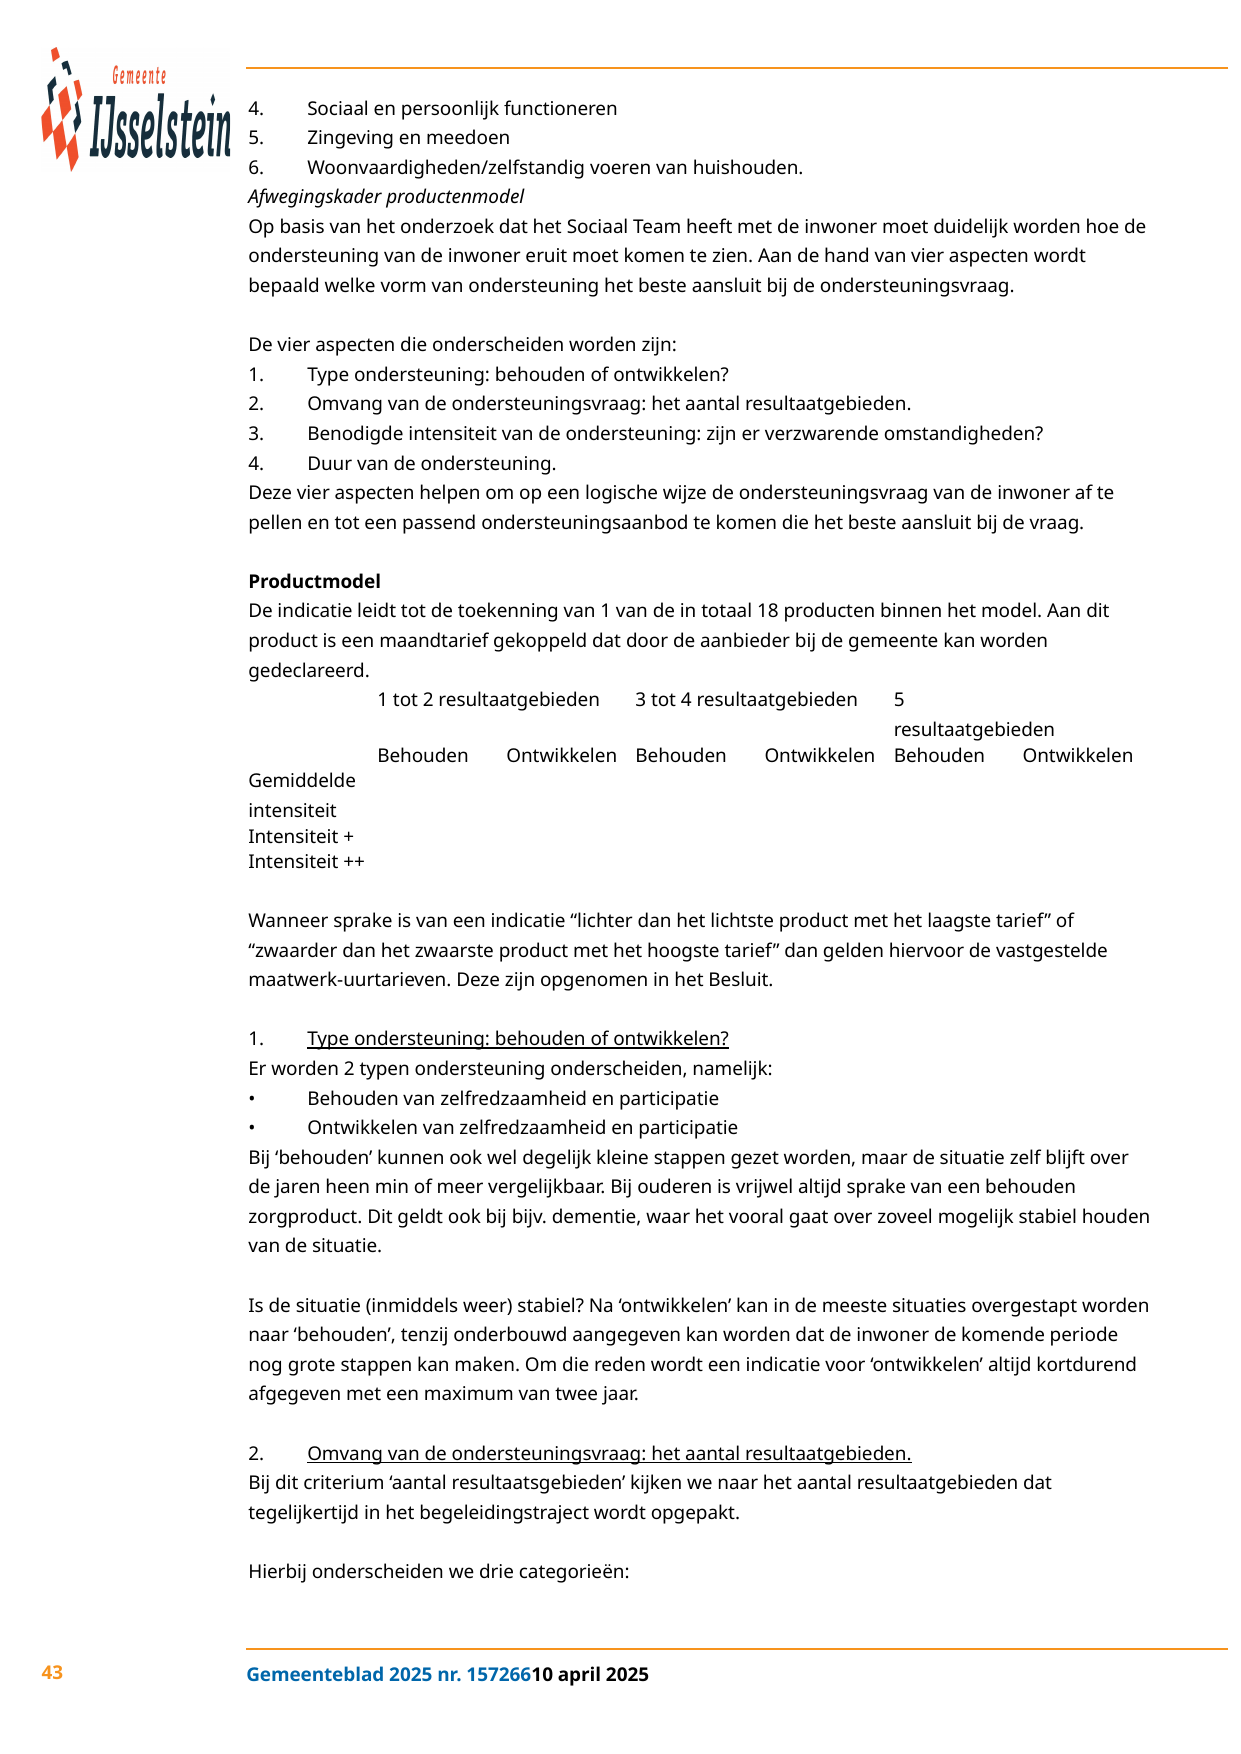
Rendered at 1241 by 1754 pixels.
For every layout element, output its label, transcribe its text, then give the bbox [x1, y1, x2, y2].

table_cell [1023, 849, 1152, 874]
list Ontwikkelen van zelfredzaamheid en participatie [248, 1114, 1152, 1140]
text Er worden 2 typen ondersteuning onderscheiden, namelijk: [248, 1055, 1152, 1081]
list Zingeving en meedoen [248, 124, 1152, 150]
text Wanneer sprake is van een indicatie “lichter dan het lichtste product met het laagste tarief” of “zwaarder dan het zwaarste product met het hoogste tarief” dan gelden hiervoor de vastgestelde maatwerk-uurtarieven. Deze zijn opgenomen in het Besluit. [248, 907, 1152, 992]
table_cell Ontwikkelen [764, 742, 893, 768]
table_cell [377, 849, 506, 874]
table_cell Ontwikkelen [1023, 742, 1152, 768]
table_cell Ontwikkelen [506, 742, 635, 768]
text Bij dit criterium ‘aantal resultaatsgebieden’ kijken we naar het aantal resultaatgebieden dat tegelijkertijd in het begeleidingstraject wordt opgepakt. [248, 1469, 1152, 1524]
table_header [248, 687, 377, 742]
table_cell [635, 849, 764, 874]
table_cell [894, 768, 1022, 823]
list Omvang van de ondersteuningsvraag: het aantal resultaatgebieden. [248, 1440, 1152, 1465]
list Woonvaardigheden/zelfstandig voeren van huishouden. [248, 154, 1152, 180]
list Type ondersteuning: behouden of ontwikkelen? [248, 1026, 1152, 1051]
list Sociaal en persoonlijk functioneren [248, 95, 1152, 121]
table_cell [635, 823, 764, 849]
table_cell [894, 823, 1022, 849]
table_cell [764, 849, 893, 874]
list Benodigde intensiteit van de ondersteuning: zijn er verzwarende omstandigheden? [248, 420, 1152, 446]
text Op basis van het onderzoek dat het Sociaal Team heeft met de inwoner moet duidelijk worden hoe de ondersteuning van de inwoner eruit moet komen te zien. Aan de hand van vier aspecten wordt bepaald welke vorm van ondersteuning het beste aansluit bij de ondersteuningsvraag. [248, 213, 1152, 298]
text Hierbij onderscheiden we drie categorieën: [248, 1558, 1152, 1584]
table_cell [635, 768, 764, 823]
table_cell [248, 742, 377, 768]
table_cell Intensiteit ++ [248, 849, 377, 874]
list Behouden van zelfredzaamheid en participatie [248, 1085, 1152, 1110]
table_cell [506, 823, 635, 849]
table_cell Behouden [894, 742, 1022, 768]
text Is de situatie (inmiddels weer) stabiel? Na ‘ontwikkelen’ kan in de meeste situaties overgestapt worden naar ‘behouden’, tenzij onderbouwd aangegeven kan worden dat de inwoner de komende periode nog grote stappen kan maken. Om die reden wordt een indicatie voor ‘ontwikkelen’ altijd kortdurend afgegeven met een maximum van twee jaar. [248, 1292, 1152, 1406]
table_header 1 tot 2 resultaatgebieden [377, 687, 635, 742]
table_cell [764, 823, 893, 849]
table_cell [894, 849, 1022, 874]
table_cell [1023, 823, 1152, 849]
table_cell [506, 849, 635, 874]
table_cell Behouden [635, 742, 764, 768]
text De vier aspecten die onderscheiden worden zijn: [248, 331, 1152, 357]
text Bij ‘behouden’ kunnen ook wel degelijk kleine stappen gezet worden, maar de situatie zelf blijft over de jaren heen min of meer vergelijkbaar. Bij ouderen is vrijwel altijd sprake van een behouden zorgproduct. Dit geldt ook bij bijv. dementie, waar het vooral gaat over zoveel mogelijk stabiel houden van de situatie. [248, 1144, 1152, 1258]
list Omvang van de ondersteuningsvraag: het aantal resultaatgebieden. [248, 391, 1152, 416]
list Duur van de ondersteuning. [248, 450, 1152, 476]
text Deze vier aspecten helpen om op een logische wijze de ondersteuningsvraag van de inwoner af te pellen en tot een passend ondersteuningsaanbod te komen die het beste aansluit bij de vraag. [248, 479, 1152, 535]
table_header 5 resultaatgebieden [894, 687, 1152, 742]
text De indicatie leidt tot de toekenning van 1 van de in totaal 18 producten binnen het model. Aan dit product is een maandtarief gekoppeld dat door de aanbieder bij de gemeente kan worden gedeclareerd. [248, 598, 1152, 683]
table_cell [377, 768, 506, 823]
list Type ondersteuning: behouden of ontwikkelen? [248, 361, 1152, 387]
table_cell [506, 768, 635, 823]
table_cell [377, 823, 506, 849]
table_cell Behouden [377, 742, 506, 768]
text Productmodel [248, 568, 1152, 594]
table_header 3 tot 4 resultaatgebieden [635, 687, 893, 742]
table_cell [1023, 768, 1152, 823]
picture [41, 47, 231, 172]
table_cell Gemiddelde intensiteit [248, 768, 377, 823]
table_cell [764, 768, 893, 823]
table_cell Intensiteit + [248, 823, 377, 849]
text Afwegingskader productenmodel [248, 183, 1152, 209]
